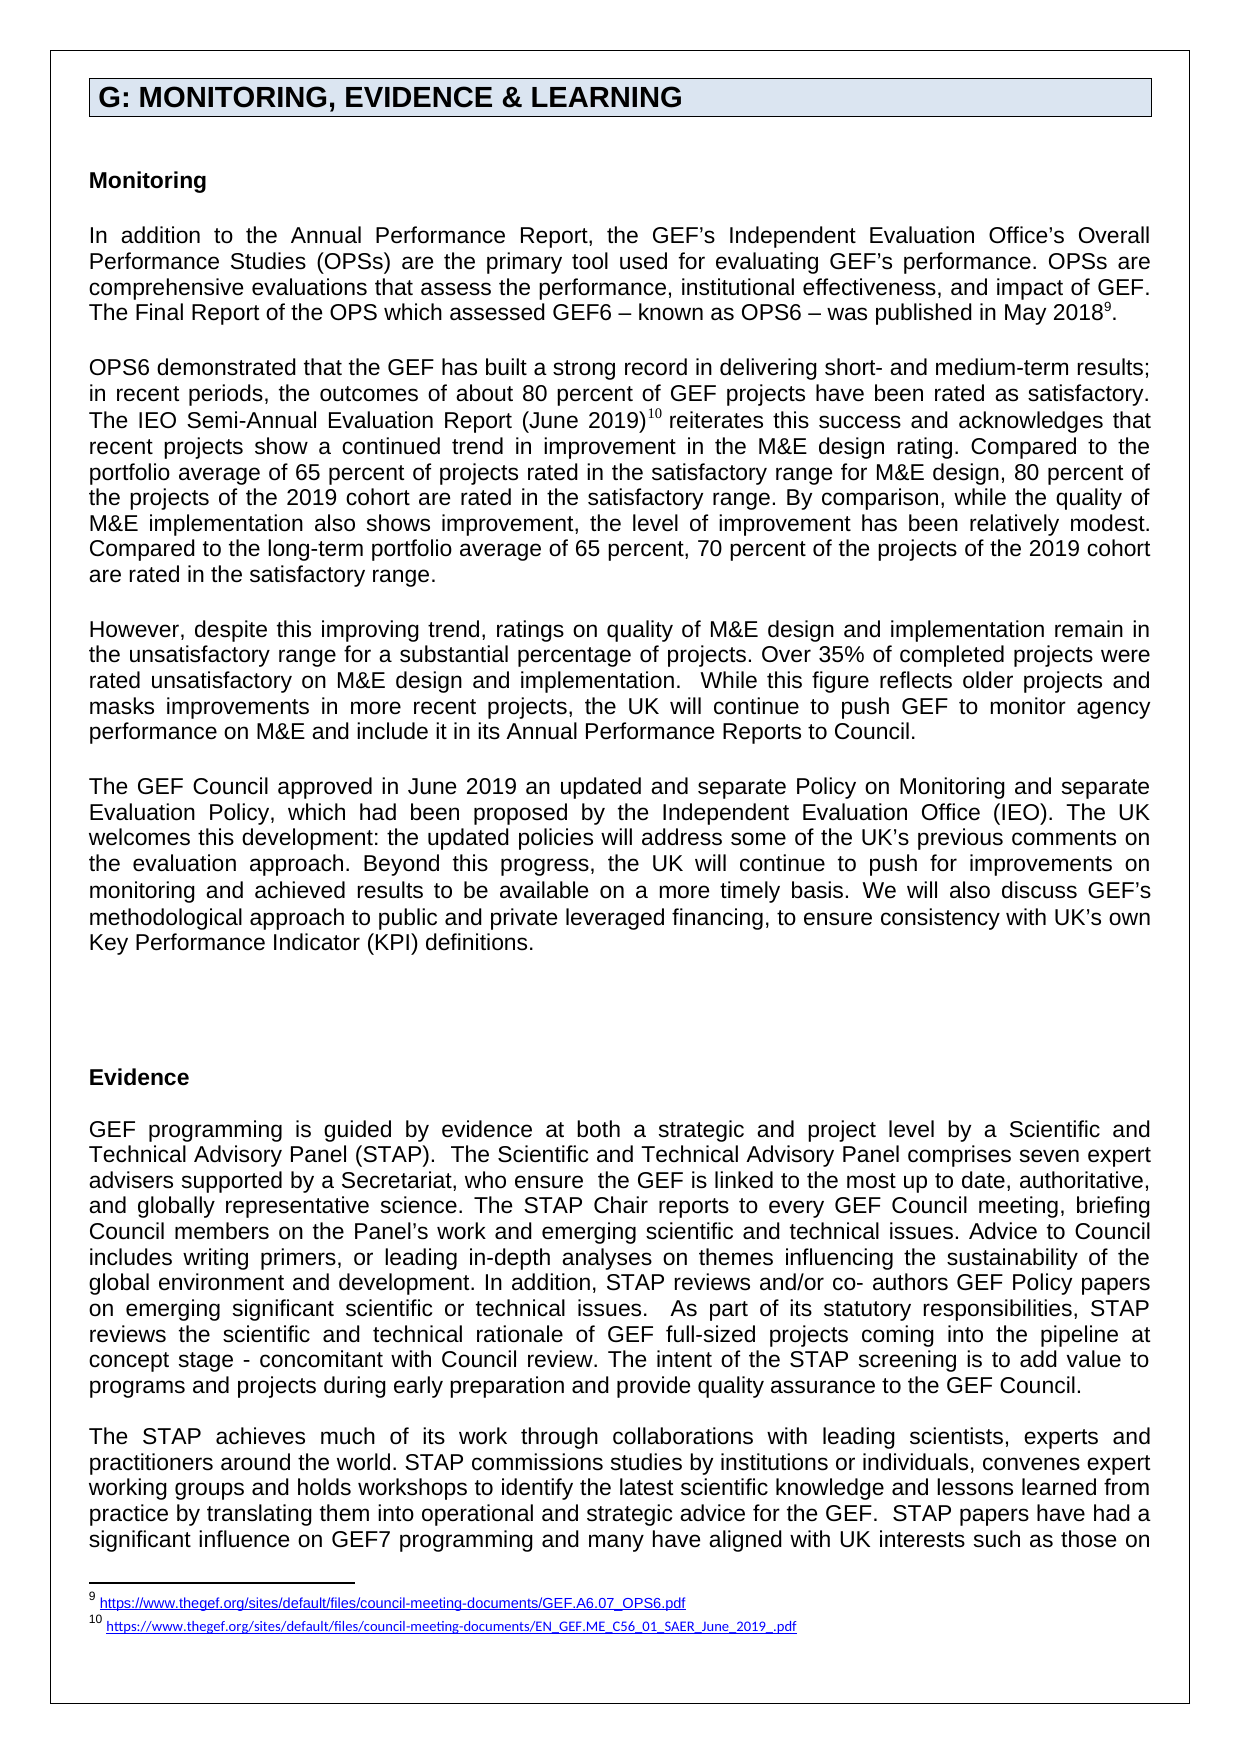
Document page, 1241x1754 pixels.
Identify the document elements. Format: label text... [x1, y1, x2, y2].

text OPS6 demonstrated that the GEF has built a strong record in delivering short- and medium-term results; in recent periods, the outcomes of about 80 percent of GEF projects have been rated as satisfactory. The IEO Semi-Annual Evaluation Report (June 2019) reiterates this success and acknowledges that recent projects show a continued trend in improvement in the M&E design rating. Compared to the portfolio average of 65 percent of projects rated in the satisfactory range for M&E design, 80 percent of the projects of the 2019 cohort are rated in the satisfactory range. By comparison, while the quality of M&E implementation also shows improvement, the level of improvement has been relatively modest. Compared to the long-term portfolio average of 65 percent, 70 percent of the projects of the 2019 cohort are rated in the satisfactory range. [89, 354, 1152, 587]
text However, despite this improving trend, ratings on quality of M&E design and implementation remain in the unsatisfactory range for a substantial percentage of projects. Over 35% of completed projects were rated unsatisfactory on M&E design and implementation. While this figure reflects older projects and masks improvements in more recent projects, the UK will continue to push GEF to monitor agency performance on M&E and include it in its Annual Performance Reports to Council. [89, 616, 1152, 744]
text https://www.thegef.org/sites/default/files/council-meeting-documents/EN_GEF.ME_C56_01_SAER_June_2019_.pdf [89, 1613, 1152, 1636]
text The STAP achieves much of its work through collaborations with leading scientists, experts and practitioners around the world. STAP commissions studies by institutions or individuals, convenes expert working groups and holds workshops to identify the latest scientific knowledge and lessons learned from practice by translating them into operational and strategic advice for the GEF. STAP papers have had a significant influence on GEF7 programming and many have aligned with UK interests such as those on [89, 1424, 1152, 1552]
text Evidence [89, 1065, 1152, 1091]
text G: MONITORING, EVIDENCE & LEARNING [90, 79, 1151, 116]
text The GEF Council approved in June 2019 an updated and separate Policy on Monitoring and separate Evaluation Policy, which had been proposed by the Independent Evaluation Office (IEO). The UK welcomes this development: the updated policies will address some of the UK’s previous comments on the evaluation approach. Beyond this progress, the UK will continue to push for improvements on monitoring and achieved results to be available on a more timely basis. We will also discuss GEF’s methodological approach to public and private leveraged financing, to ensure consistency with UK’s own Key Performance Indicator (KPI) definitions. [89, 774, 1152, 955]
text Monitoring [89, 168, 1152, 194]
text GEF programming is guided by evidence at both a strategic and project level by a Scientific and Technical Advisory Panel (STAP). The Scientific and Technical Advisory Panel comprises seven expert advisers supported by a Secretariat, who ensure the GEF is linked to the most up to date, authoritative, and globally representative science. The STAP Chair reports to every GEF Council meeting, briefing Council members on the Panel’s work and emerging scientific and technical issues. Advice to Council includes writing primers, or leading in-depth analyses on themes influencing the sustainability of the global environment and development. In addition, STAP reviews and/or co- authors GEF Policy papers on emerging significant scientific or technical issues. As part of its statutory responsibilities, STAP reviews the scientific and technical rationale of GEF full-sized projects coming into the pipeline at concept stage - concomitant with Council review. The intent of the STAP screening is to add value to programs and projects during early preparation and provide quality assurance to the GEF Council. [89, 1116, 1152, 1398]
text In addition to the Annual Performance Report, the GEF’s Independent Evaluation Office’s Overall Performance Studies (OPSs) are the primary tool used for evaluating GEF’s performance. OPSs are comprehensive evaluations that assess the performance, institutional effectiveness, and impact of GEF. The Final Report of the OPS which assessed GEF6 – known as OPS6 – was published in May 2018. [89, 223, 1152, 325]
text https://www.thegef.org/sites/default/files/council-meeting-documents/GEF.A6.07_OPS6.pdf [89, 1589, 1152, 1613]
